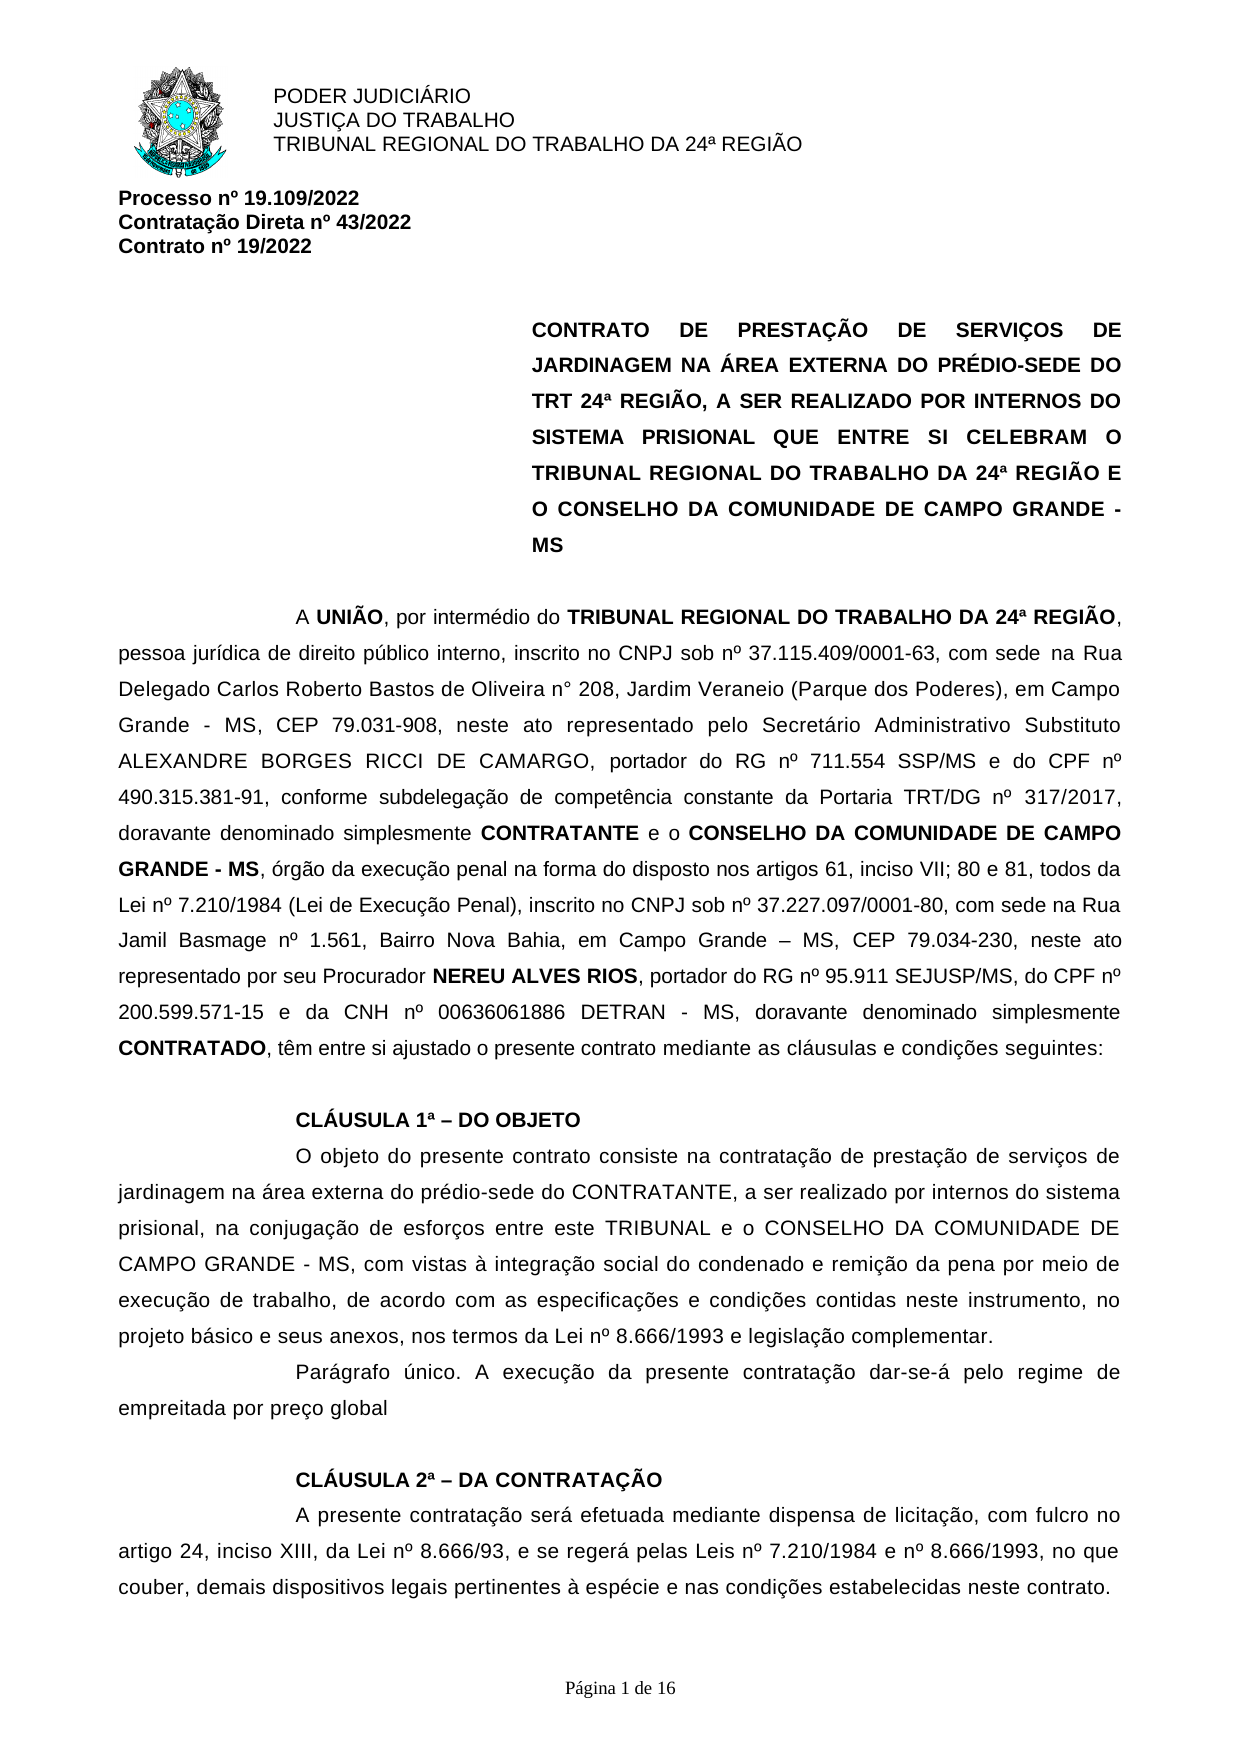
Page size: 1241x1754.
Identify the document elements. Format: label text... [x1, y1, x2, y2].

text CONTRATO DE PRESTAÇÃO DE SERVIÇOS DE JARDINAGEM NA ÁREA EXTERNA DO PRÉDIO-SEDE DO TRT 24ª REGIÃO, A SER REALIZADO POR INTERNOS DO SISTEMA PRISIONAL QUE ENTRE SI CELEBRAM O TRIBUNAL REGIONAL DO TRABALHO DA 24ª REGIÃO E O CONSELHO DA COMUNIDADE DE CAMPO GRANDE - MS [532, 317, 1122, 557]
text CLÁUSULA 1ª – DO OBJETO [118, 1108, 1122, 1132]
text A UNIÃO, por intermédio do TRIBUNAL REGIONAL DO TRABALHO DA 24ª REGIÃO, pessoa jurídica de direito público interno, inscrito no CNPJ sob nº 37.115.409/0001-63, com sede na Rua Delegado Carlos Roberto Bastos de Oliveira n° 208, Jardim Veraneio (Parque dos Poderes), em Campo Grande - MS, CEP 79.031-908, neste ato representado pelo Secretário Administrativo Substituto ALEXANDRE BORGES RICCI DE CAMARGO, portador do RG nº 711.554 SSP/MS e do CPF nº 490.315.381-91, conforme subdelegação de competência constante da Portaria TRT/DG nº 317/2017, doravante denominado simplesmente CONTRATANTE e o CONSELHO DA COMUNIDADE DE CAMPO GRANDE - MS, órgão da execução penal na forma do disposto nos artigos 61, inciso VII; 80 e 81, todos da Lei nº 7.210/1984 (Lei de Execução Penal), inscrito no CNPJ sob nº 37.227.097/0001-80, com sede na Rua Jamil Basmage nº 1.561, Bairro Nova Bahia, em Campo Grande – MS, CEP 79.034-230, neste ato representado por seu Procurador NEREU ALVES RIOS, portador do RG nº 95.911 SEJUSP/MS, do CPF nº 200.599.571-15 e da CNH nº 00636061886 DETRAN - MS, doravante denominado simplesmente CONTRATADO, têm entre si ajustado o presente contrato mediante as cláusulas e condições seguintes: [118, 605, 1122, 1060]
text CLÁUSULA 2ª – DA CONTRATAÇÃO [118, 1467, 1122, 1491]
text O objeto do presente contrato consiste na contratação de prestação de serviços de jardinagem na área externa do prédio-sede do CONTRATANTE, a ser realizado por internos do sistema prisional, na conjugação de esforços entre este TRIBUNAL e o CONSELHO DA COMUNIDADE DE CAMPO GRANDE - MS, com vistas à integração social do condenado e remição da pena por meio de execução de trabalho, de acordo com as especificações e condições contidas neste instrumento, no projeto básico e seus anexos, nos termos da Lei nº 8.666/1993 e legislação complementar. [118, 1144, 1122, 1348]
text Parágrafo único. A execução da presente contratação dar-se-á pelo regime de empreitada por preço global [118, 1359, 1122, 1419]
picture [133, 66, 228, 178]
text A presente contratação será efetuada mediante dispensa de licitação, com fulcro no artigo 24, inciso XIII, da Lei nº 8.666/93, e se regerá pelas Leis nº 7.210/1984 e nº 8.666/1993, no que couber, demais dispositivos legais pertinentes à espécie e nas condições estabelecidas neste contrato. [118, 1503, 1122, 1599]
